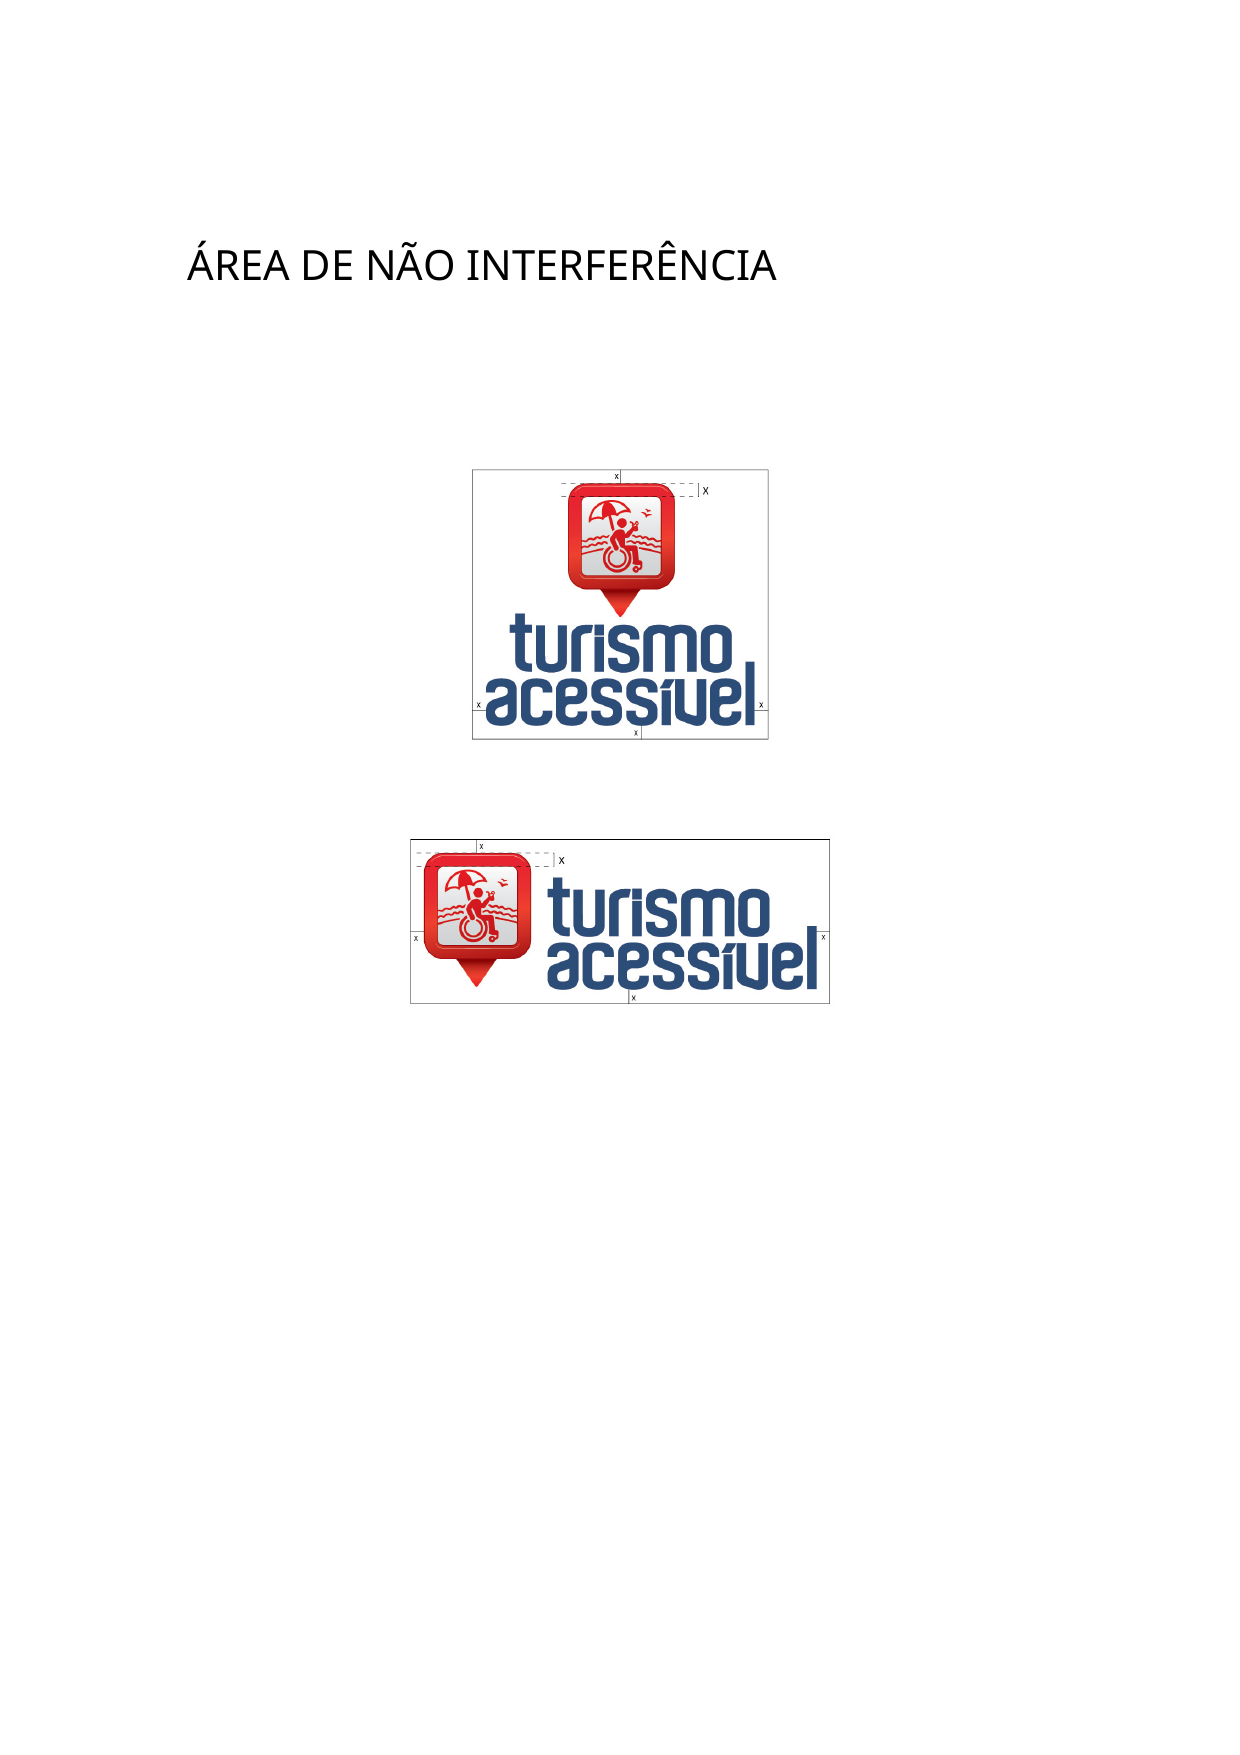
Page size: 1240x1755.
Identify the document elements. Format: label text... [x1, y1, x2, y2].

text área de não interferência [187, 236, 1052, 293]
